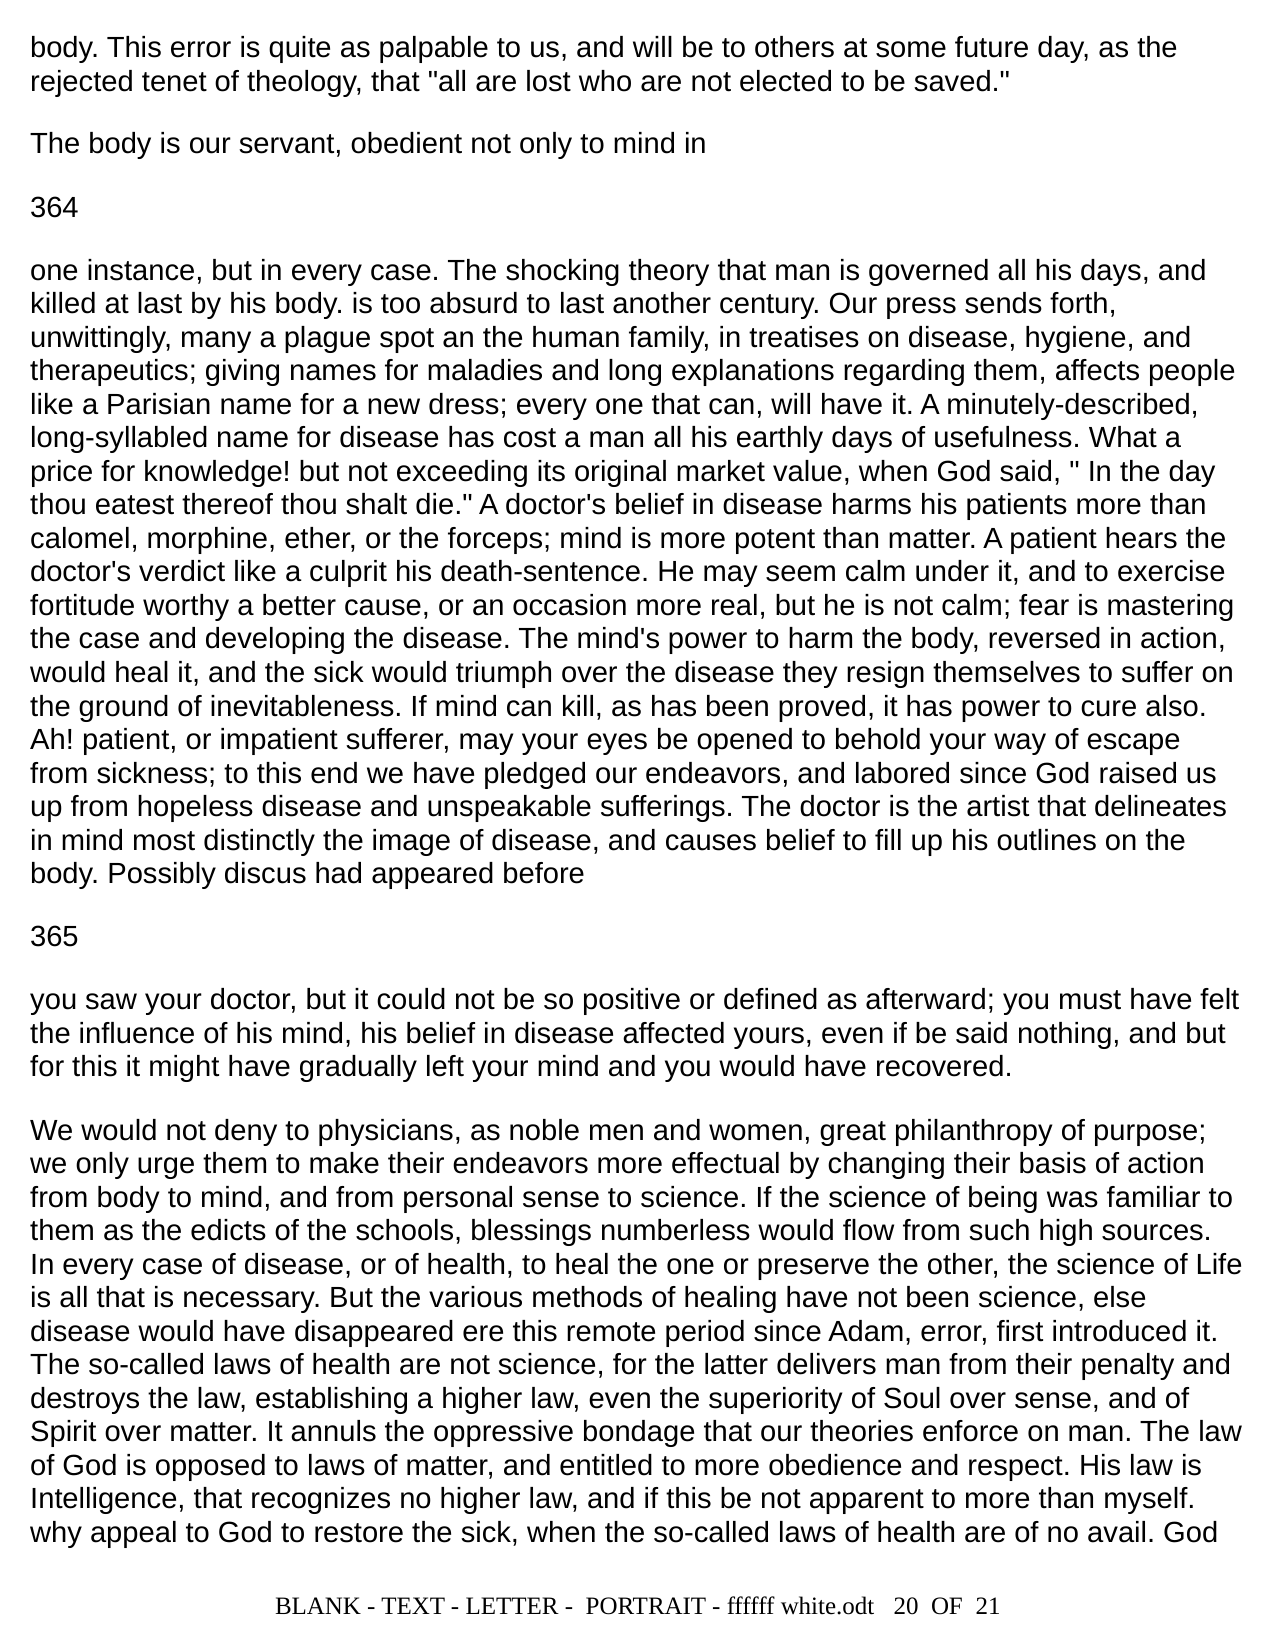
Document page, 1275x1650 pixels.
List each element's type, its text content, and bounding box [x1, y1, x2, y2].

text The body is our servant, obedient not only to mind in [30, 127, 1245, 160]
text 364 [30, 189, 1245, 223]
text you saw your doctor, but it could not be so positive or defined as afterward; you must have felt the influence of his mind, his belief in disease affected yours, even if be said nothing, and but for this it might have gradually left your mind and you would have recovered. [30, 982, 1245, 1083]
text one instance, but in every case. The shocking theory that man is governed all his days, and killed at last by his body. is too absurd to last another century. Our press sends forth, unwittingly, many a plague spot an the human family, in treatises on disease, hygiene, and therapeutics; giving names for maladies and long explanations regarding them, affects people like a Parisian name for a new dress; every one that can, will have it. A minutely-described, long-syllabled name for disease has cost a man all his earthly days of usefulness. What a price for knowledge! but not exceeding its original market value, when God said, " In the day thou eatest thereof thou shalt die." A doctor's belief in disease harms his patients more than calomel, morphine, ether, or the forceps; mind is more potent than matter. A patient hears the doctor's verdict like a culprit his death-sentence. He may seem calm under it, and to exercise fortitude worthy a better cause, or an occasion more real, but he is not calm; fear is mastering the case and developing the disease. The mind's power to harm the body, reversed in action, would heal it, and the sick would triumph over the disease they resign themselves to suffer on the ground of inevitableness. If mind can kill, as has been proved, it has power to cure also. Ah! patient, or impatient sufferer, may your eyes be opened to behold your way of escape from sickness; to this end we have pledged our endeavors, and labored since God raised us up from hopeless disease and unspeakable sufferings. The doctor is the artist that delineates in mind most distinctly the image of disease, and causes belief to fill up his outlines on the body. Possibly discus had appeared before [30, 253, 1245, 890]
text 365 [30, 919, 1245, 953]
text body. This error is quite as palpable to us, and will be to others at some future day, as the rejected tenet of theology, that "all are lost who are not elected to be saved." [30, 30, 1245, 97]
text We would not deny to physicians, as noble men and women, great philanthropy of purpose; we only urge them to make their endeavors more effectual by changing their basis of action from body to mind, and from personal sense to science. If the science of being was familiar to them as the edicts of the schools, blessings numberless would flow from such high sources. In every case of disease, or of health, to heal the one or preserve the other, the science of Life is all that is necessary. But the various methods of healing have not been science, else disease would have disappeared ere this remote period since Adam, error, first introduced it. The so-called laws of health are not science, for the latter delivers man from their penalty and destroys the law, establishing a higher law, even the superiority of Soul over sense, and of Spirit over matter. It annuls the oppressive bondage that our theories enforce on man. The law of God is opposed to laws of matter, and entitled to more obedience and respect. His law is Intelligence, that recognizes no higher law, and if this be not apparent to more than myself. why appeal to God to restore the sick, when the so-called laws of health are of no avail. God [30, 1112, 1245, 1548]
